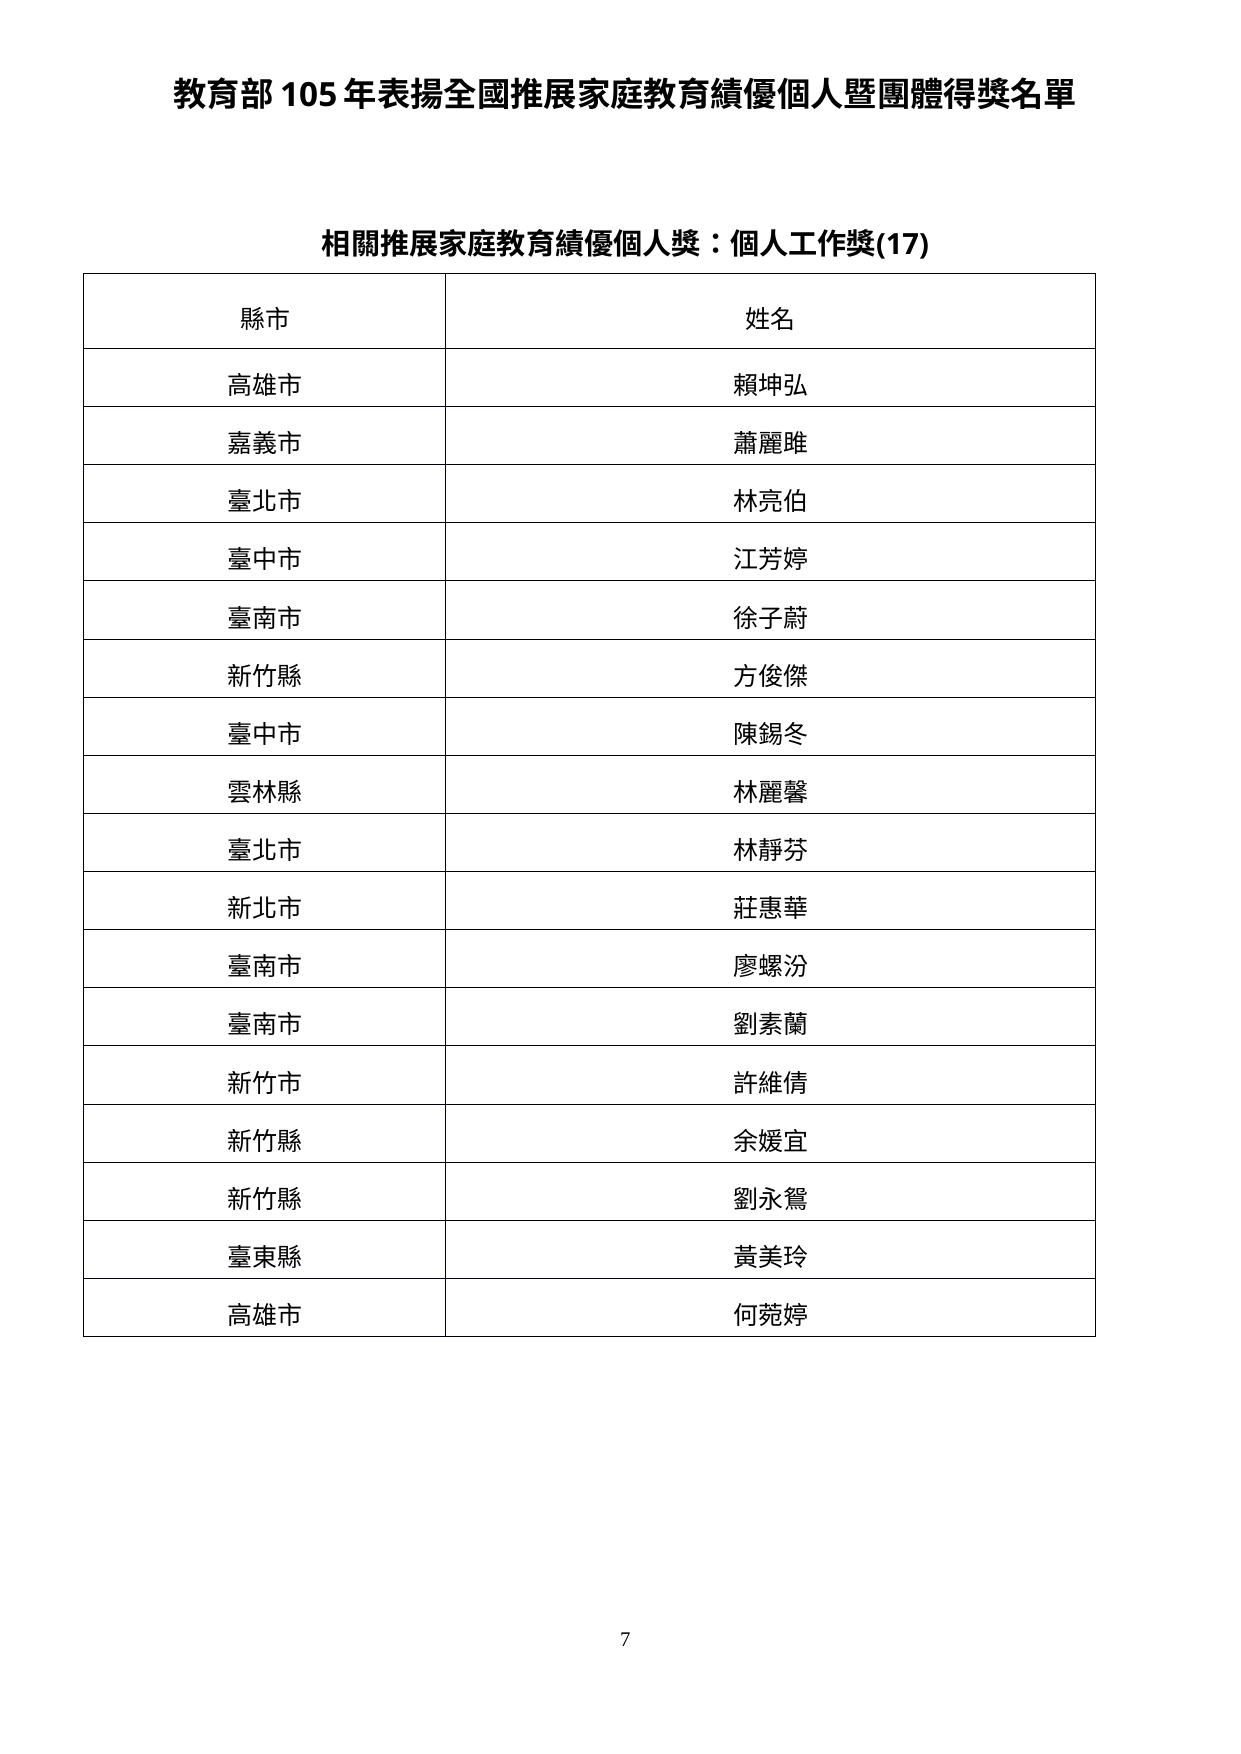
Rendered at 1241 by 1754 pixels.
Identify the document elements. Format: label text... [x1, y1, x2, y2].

table_cell 林亮伯 [446, 465, 1095, 522]
table_cell 林麗馨 [446, 756, 1095, 813]
table_cell 劉永鴛 [446, 1163, 1095, 1220]
table_header 縣市 [84, 274, 445, 348]
table_cell 臺北市 [84, 465, 445, 522]
table_cell 賴坤弘 [446, 349, 1095, 406]
table_cell 臺南市 [84, 930, 445, 987]
table_cell 廖螺汾 [446, 930, 1095, 987]
table_cell 雲林縣 [84, 756, 445, 813]
table_cell 高雄市 [84, 1279, 445, 1336]
table_cell 臺北市 [84, 814, 445, 871]
table_cell 蕭麗雎 [446, 407, 1095, 464]
table_cell 高雄市 [84, 349, 445, 406]
table_cell 臺中市 [84, 698, 445, 755]
table_cell 臺東縣 [84, 1221, 445, 1278]
table_cell 莊惠華 [446, 872, 1095, 929]
table_header 姓名 [446, 274, 1095, 348]
table_cell 方俊傑 [446, 640, 1095, 697]
table_cell 余媛宜 [446, 1105, 1095, 1162]
table_cell 劉素蘭 [446, 988, 1095, 1045]
table_cell 許維倩 [446, 1046, 1095, 1103]
table_cell 新竹縣 [84, 1163, 445, 1220]
table_cell 新北市 [84, 872, 445, 929]
table_cell 新竹縣 [84, 1105, 445, 1162]
table_cell 陳錫冬 [446, 698, 1095, 755]
table_cell 江芳婷 [446, 523, 1095, 580]
table_cell 黃美玲 [446, 1221, 1095, 1278]
table_cell 徐子蔚 [446, 581, 1095, 638]
text 教育部105年表揚全國推展家庭教育績優個人暨團體得獎名單 [106, 48, 1144, 123]
table_cell 新竹縣 [84, 640, 445, 697]
table_cell 臺南市 [84, 988, 445, 1045]
text 相關推展家庭教育績優個人獎：個人工作獎(17) [106, 198, 1144, 273]
table_cell 新竹市 [84, 1046, 445, 1103]
table_cell 何菀婷 [446, 1279, 1095, 1336]
table_cell 林靜芬 [446, 814, 1095, 871]
table_cell 臺中市 [84, 523, 445, 580]
table_cell 臺南市 [84, 581, 445, 638]
table_cell 嘉義市 [84, 407, 445, 464]
